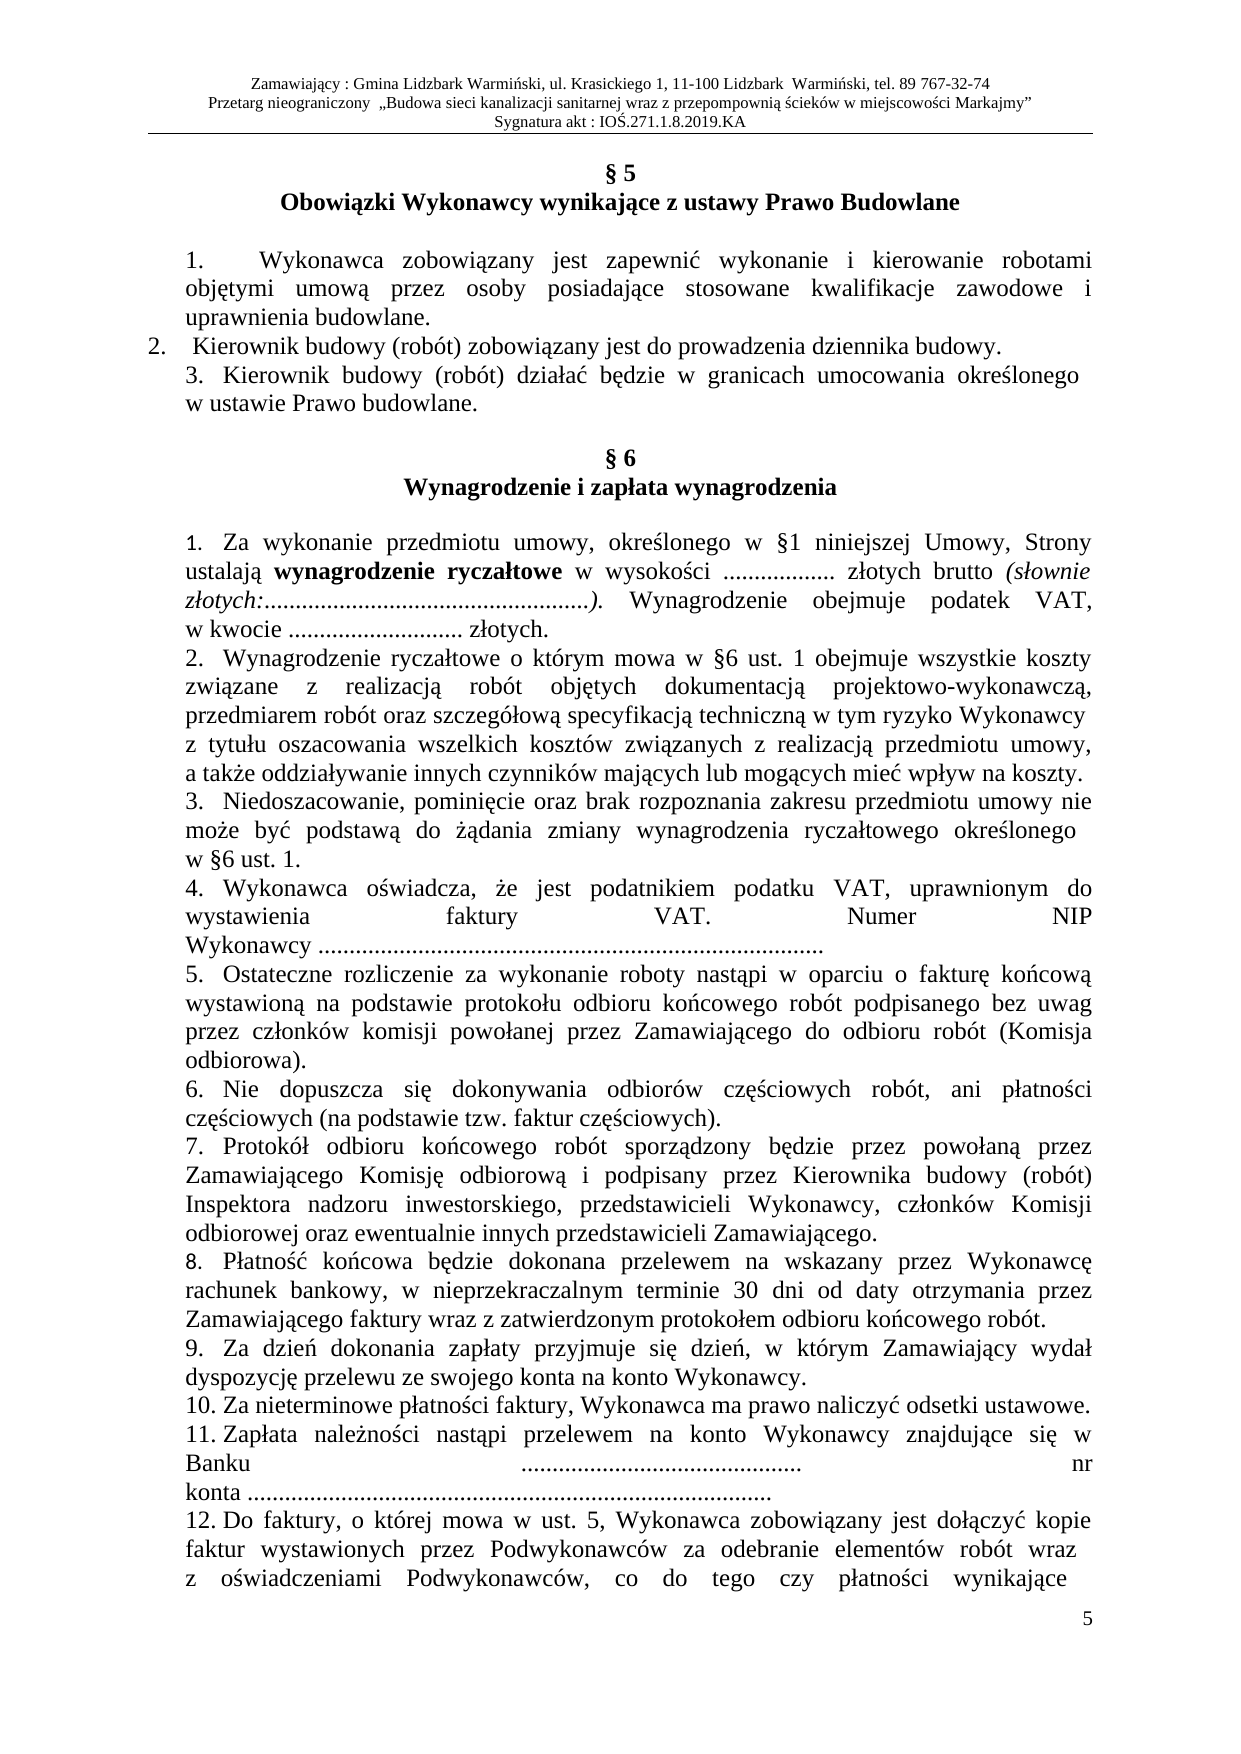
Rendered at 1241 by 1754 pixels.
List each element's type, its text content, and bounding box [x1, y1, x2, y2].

list Kierownik budowy (robót) działać będzie w granicach umocowania określonego w ustawie Prawo budowlane. [185, 360, 1093, 417]
list Wykonawca zobowiązany jest zapewnić wykonanie i kierowanie robotami objętymi umową przez osoby posiadające stosowane kwalifikacje zawodowe i uprawnienia budowlane. [185, 245, 1093, 331]
list Nie dopuszcza się dokonywania odbiorów częściowych robót, ani płatności częściowych (na podstawie tzw. faktur częściowych). [185, 1074, 1093, 1131]
list Niedoszacowanie, pominięcie oraz brak rozpoznania zakresu przedmiotu umowy nie może być podstawą do żądania zmiany wynagrodzenia ryczałtowego określonego w §6 ust. 1. [185, 786, 1093, 873]
list Wykonawca oświadcza, że jest podatnikiem podatku VAT, uprawnionym do wystawienia faktury VAT. Numer NIP Wykonawcy ................................................................................. [185, 873, 1093, 959]
text Wynagrodzenie i zapłata wynagrodzenia [148, 472, 1093, 501]
list Za nieterminowe płatności faktury, Wykonawca ma prawo naliczyć odsetki ustawowe. [185, 1391, 1093, 1419]
list Wynagrodzenie ryczałtowe o którym mowa w §6 ust. 1 obejmuje wszystkie koszty związane z realizacją robót objętych dokumentacją projektowo-wykonawczą, przedmiarem robót oraz szczegółową specyfikacją techniczną w tym ryzyko Wykonawcy z tytułu oszacowania wszelkich kosztów związanych z realizacją przedmiotu umowy, a także oddziaływanie innych czynników mających lub mogących mieć wpływ na koszty. [185, 643, 1093, 786]
list Protokół odbioru końcowego robót sporządzony będzie przez powołaną przez Zamawiającego Komisję odbiorową i podpisany przez Kierownika budowy (robót) Inspektora nadzoru inwestorskiego, przedstawicieli Wykonawcy, członków Komisji odbiorowej oraz ewentualnie innych przedstawicieli Zamawiającego. [185, 1131, 1093, 1246]
text § 6 [148, 443, 1093, 472]
list Za dzień dokonania zapłaty przyjmuje się dzień, w którym Zamawiający wydał dyspozycję przelewu ze swojego konta na konto Wykonawcy. [185, 1333, 1093, 1391]
list Ostateczne rozliczenie za wykonanie roboty nastąpi w oparciu o fakturę końcową wystawioną na podstawie protokołu odbioru końcowego robót podpisanego bez uwag przez członków komisji powołanej przez Zamawiającego do odbioru robót (Komisja odbiorowa). [185, 959, 1093, 1074]
list Do faktury, o której mowa w ust. 5, Wykonawca zobowiązany jest dołączyć kopie faktur wystawionych przez Podwykonawców za odebranie elementów robót wraz z oświadczeniami Podwykonawców, co do tego czy płatności wynikające [185, 1506, 1093, 1592]
text § 5 [148, 158, 1093, 187]
list Za wykonanie przedmiotu umowy, określonego w §1 niniejszej Umowy, Strony ustalają wynagrodzenie ryczałtowe w wysokości .................. złotych brutto (słownie złotych:....................................................). Wynagrodzenie obejmuje podatek VAT, w kwocie ............................ złotych. [185, 527, 1093, 643]
list Płatność końcowa będzie dokonana przelewem na wskazany przez Wykonawcę rachunek bankowy, w nieprzekraczalnym terminie 30 dni od daty otrzymania przez Zamawiającego faktury wraz z zatwierdzonym protokołem odbioru końcowego robót. [185, 1246, 1093, 1333]
list Kierownik budowy (robót) zobowiązany jest do prowadzenia dziennika budowy. [148, 331, 1093, 360]
list Zapłata należności nastąpi przelewem na konto Wykonawcy znajdujące się w Banku ............................................. nr konta .................................................................................... [185, 1419, 1093, 1506]
text Obowiązki Wykonawcy wynikające z ustawy Prawo Budowlane [148, 187, 1093, 216]
